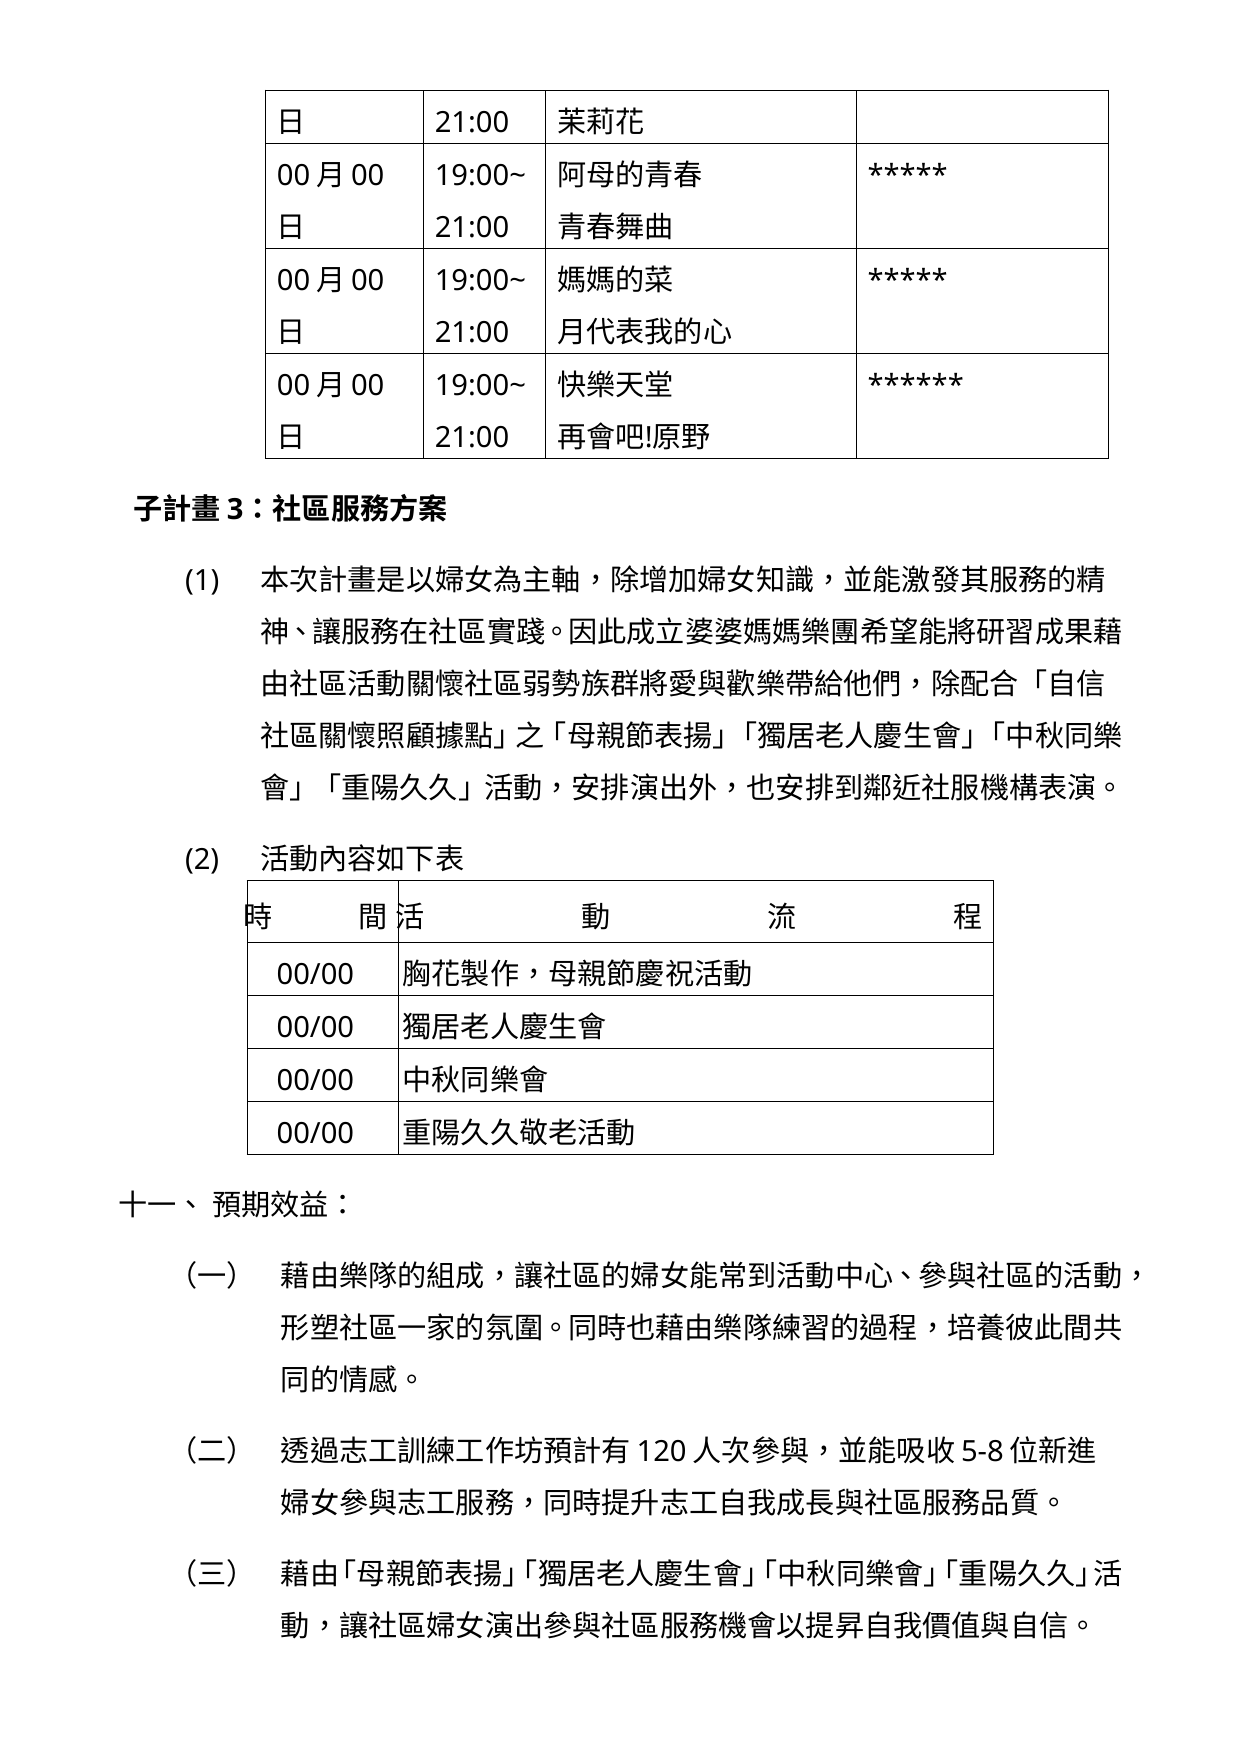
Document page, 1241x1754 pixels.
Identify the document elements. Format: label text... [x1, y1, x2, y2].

table_cell 00月00日 [266, 144, 423, 248]
table_cell 00月00日 [266, 354, 423, 458]
list 藉由樂隊的組成，讓社區的婦女能常到活動中心、參與社區的活動，形塑社區一家的氛圍。同時也藉由樂隊練習的過程，培養彼此間共同的情感。 [168, 1245, 1122, 1401]
text 十一、 預期效益： [118, 1174, 1122, 1226]
table_cell 苿莉花 [546, 91, 856, 143]
table_cell 重陽久久敬老活動 [399, 1102, 993, 1154]
table_cell 00/00 [248, 1049, 398, 1101]
table_header 時間 [248, 881, 398, 942]
table_cell ***** [857, 249, 1108, 353]
table_cell 中秋同樂會 [399, 1049, 993, 1101]
table_cell 00/00 [248, 943, 398, 995]
list 藉由「母親節表揚」「獨居老人慶生會」「中秋同樂會」「重陽久久」活動，讓社區婦女演出參與社區服務機會以提昇自我價值與自信。 [168, 1543, 1122, 1647]
table_cell [857, 91, 1108, 143]
text 子計畫3：社區服務方案 [118, 478, 1122, 530]
table_cell 00/00 [248, 1102, 398, 1154]
table_cell ****** [857, 354, 1108, 458]
table_cell 胸花製作，母親節慶祝活動 [399, 943, 993, 995]
table_cell ***** [857, 144, 1108, 248]
list 透過志工訓練工作坊預計有120人次參與，並能吸收5-8位新進婦女參與志工服務，同時提升志工自我成長與社區服務品質。 [168, 1420, 1122, 1524]
table_cell 媽媽的菜 月代表我的心 [546, 249, 856, 353]
table_cell 快樂天堂 再會吧!原野 [546, 354, 856, 458]
table_cell 日 [266, 91, 423, 143]
table_header 活動流程 [399, 881, 993, 942]
table_cell 19:00~ 21:00 [424, 354, 545, 458]
table_cell 21:00 [424, 91, 545, 143]
table_cell 00/00 [248, 996, 398, 1048]
table_cell 19:00~ 21:00 [424, 144, 545, 248]
list 活動內容如下表 [185, 828, 1122, 880]
list 本次計畫是以婦女為主軸，除增加婦女知識，並能激發其服務的精神、讓服務在社區實踐。因此成立婆婆媽媽樂團希望能將研習成果藉由社區活動關懷社區弱勢族群將愛與歡樂帶給他們，除配合「自信社區關懷照顧據點」之「母親節表揚」「獨居老人慶生會」「中秋同樂會」「重陽久久」活動，安排演出外，也安排到鄰近社服機構表演。 [185, 549, 1122, 809]
table_cell 00月00日 [266, 249, 423, 353]
table_cell 獨居老人慶生會 [399, 996, 993, 1048]
table_cell 阿母的青春 青春舞曲 [546, 144, 856, 248]
table_cell 19:00~ 21:00 [424, 249, 545, 353]
